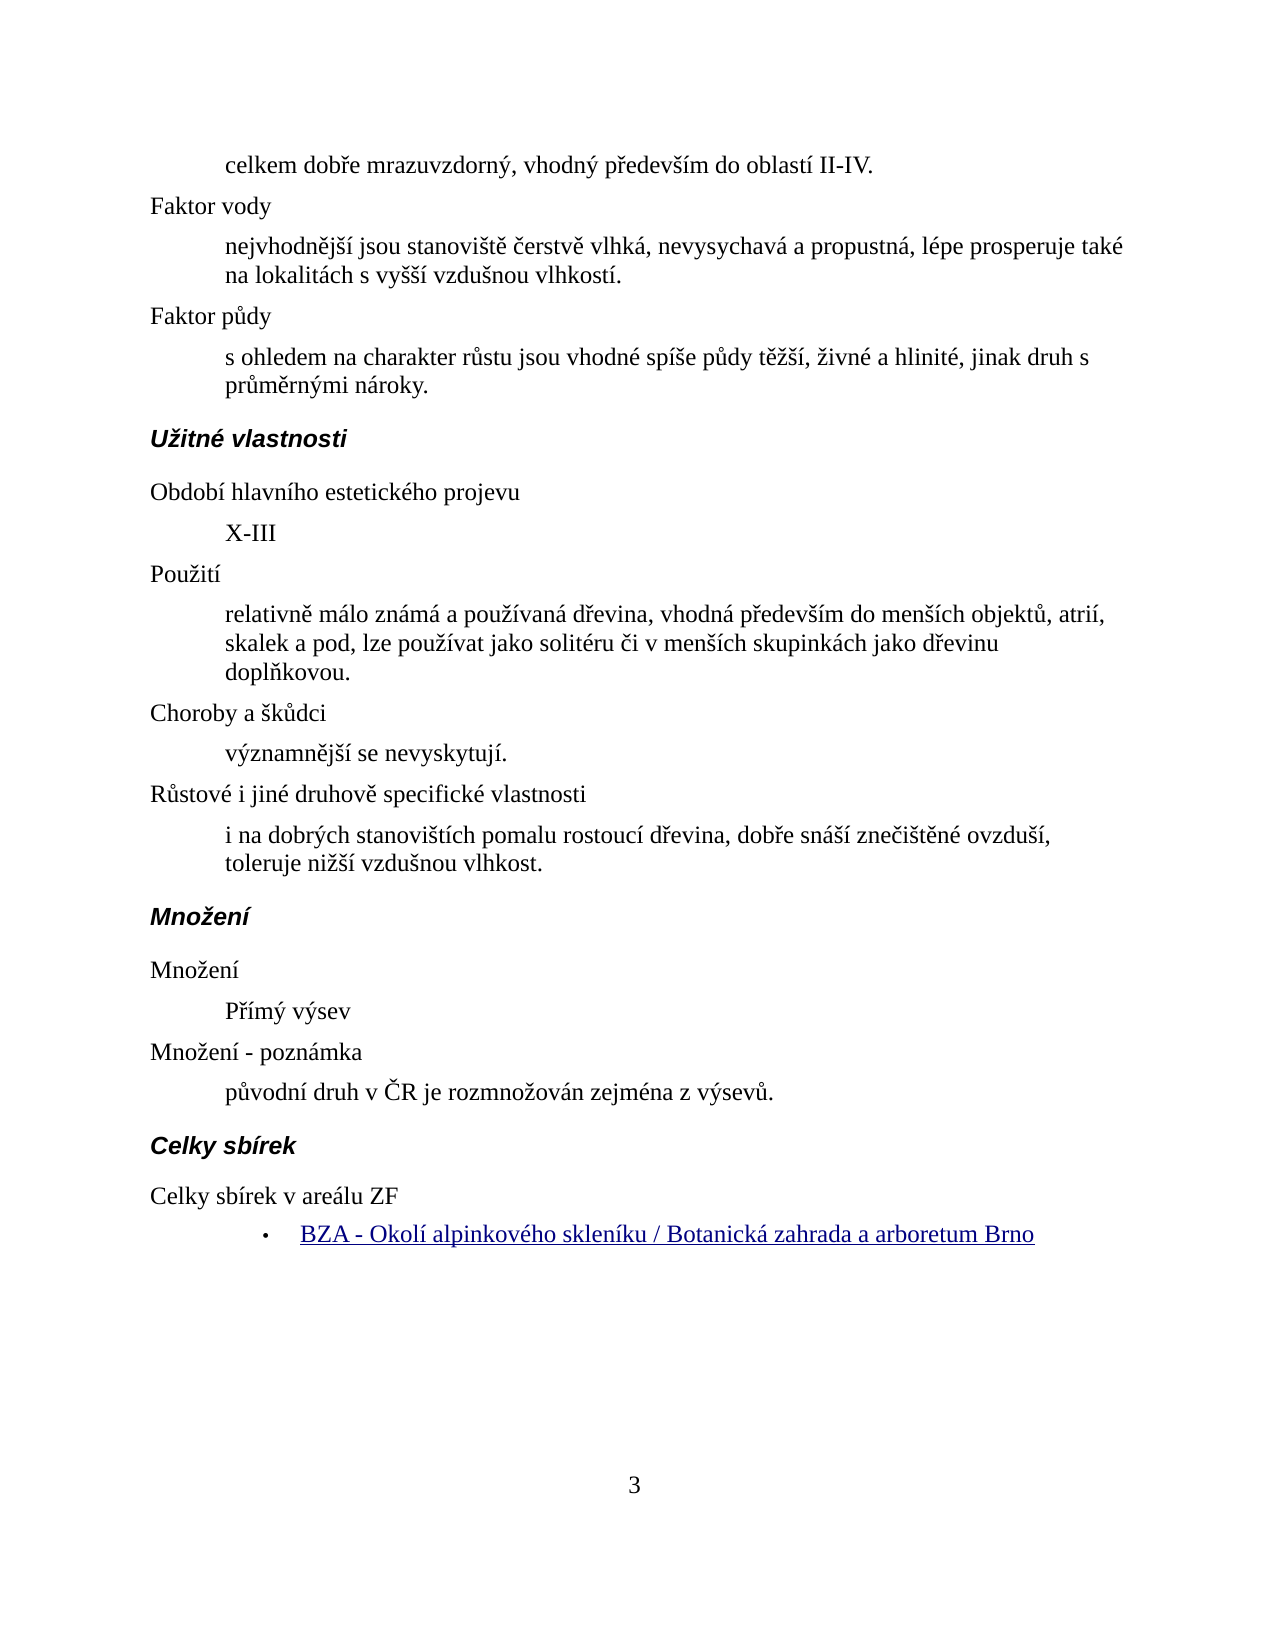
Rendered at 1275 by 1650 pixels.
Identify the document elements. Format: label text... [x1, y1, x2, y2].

text i na dobrých stanovištích pomalu rostoucí dřevina, dobře snáší znečištěné ovzduší, toleruje nižší vzdušnou vlhkost. [225, 820, 1125, 877]
text s ohledem na charakter růstu jsou vhodné spíše půdy těžší, živné a hlinité, jinak druh s průměrnými nároky. [225, 342, 1125, 399]
list BZA - Okolí alpinkového skleníku / Botanická zahrada a arboretum Brno [262, 1219, 1125, 1248]
text X-III [225, 518, 1125, 547]
text Množení - poznámka [150, 1037, 1125, 1066]
text Období hlavního estetického projevu [150, 477, 1125, 506]
text Celky sbírek v areálu ZF [150, 1181, 1125, 1210]
text relativně málo známá a používaná dřevina, vhodná především do menších objektů, atrií, skalek a pod, lze používat jako solitéru či v menších skupinkách jako dřevinu doplňkovou. [225, 599, 1125, 686]
subtitle Užitné vlastnosti [150, 424, 1125, 453]
text Přímý výsev [225, 996, 1125, 1025]
text významnější se nevyskytují. [225, 738, 1125, 767]
subtitle Množení [150, 902, 1125, 931]
text Použití [150, 559, 1125, 587]
subtitle Celky sbírek [150, 1131, 1125, 1160]
text původní druh v ČR je rozmnožován zejména z výsevů. [225, 1077, 1125, 1106]
text Růstové i jiné druhově specifické vlastnosti [150, 779, 1125, 808]
text celkem dobře mrazuvzdorný, vhodný především do oblastí II-IV. [225, 150, 1125, 179]
text Faktor půdy [150, 301, 1125, 330]
text Faktor vody [150, 191, 1125, 219]
text Množení [150, 955, 1125, 984]
text Choroby a škůdci [150, 698, 1125, 726]
text nejvhodnější jsou stanoviště čerstvě vlhká, nevysychavá a propustná, lépe prosperuje také na lokalitách s vyšší vzdušnou vlhkostí. [225, 231, 1125, 289]
